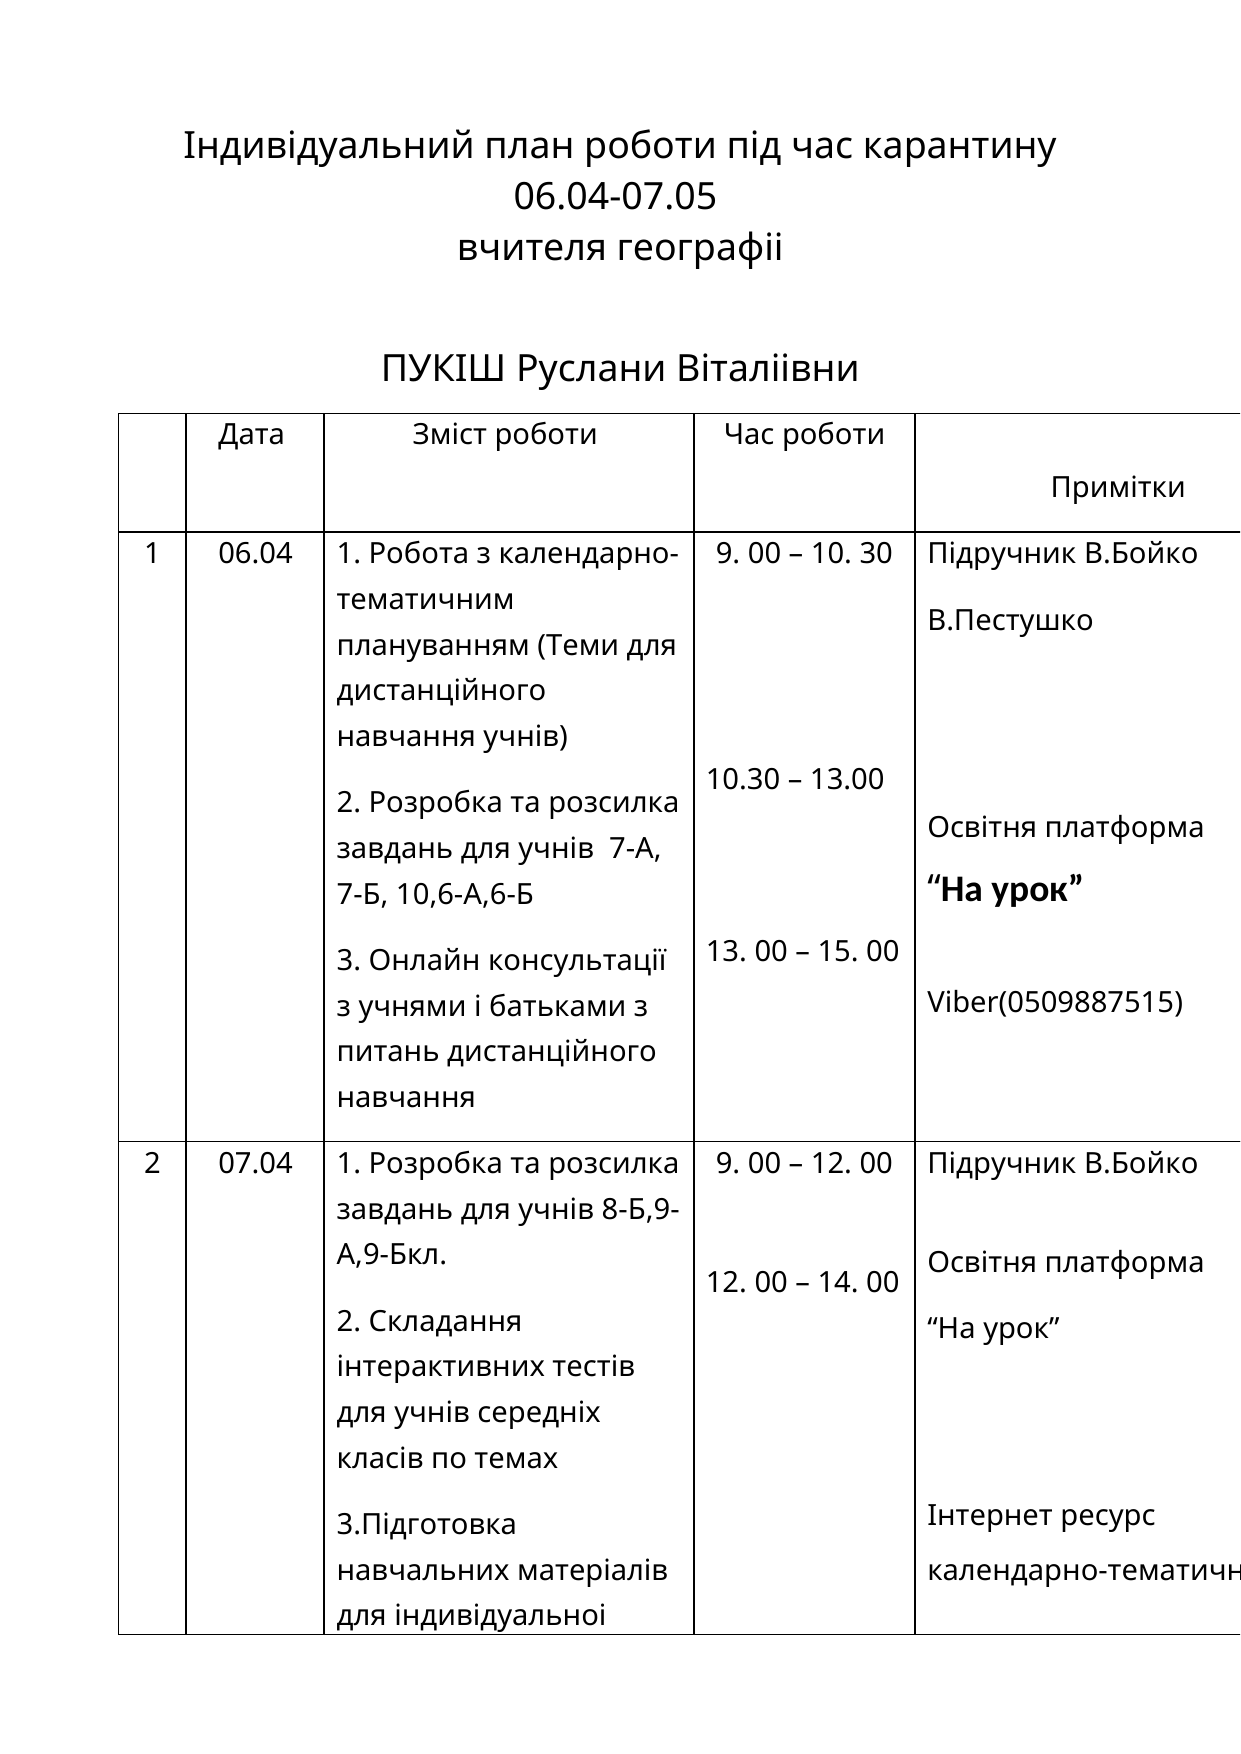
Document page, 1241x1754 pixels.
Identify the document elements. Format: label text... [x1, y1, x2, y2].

table_cell Підручник В.Бойко Освітня платформа “На урок” Інтернет ресурс календарно-тематичне планування підручник 8 клас [916, 1142, 1240, 1634]
table_cell 9. 00 – 12. 00 12. 00 – 14. 00 [695, 1142, 914, 1634]
text Індивідуальний план роботи під час карантину [118, 118, 1122, 169]
table_cell 06.04 [187, 533, 323, 1141]
table_cell 1. Робота з календарно-тематичним плануванням (Теми для дистанційного навчання учнів) 2. Розробка та розсилка завдань для учнів 7-А, 7-Б, 10,6-А,6-Б 3. Онлайн консультації з учнями і батьками з питань дистанційного навчання [325, 533, 693, 1141]
table_header Зміст роботи [325, 414, 693, 531]
text вчителя географіі [118, 220, 1122, 271]
table_header [119, 414, 185, 531]
text ПУКІШ Руслани Віталіівни [118, 341, 1122, 392]
table_cell 2 [119, 1142, 185, 1634]
table_header Час роботи [695, 414, 914, 531]
table_cell 1 [119, 533, 185, 1141]
table_header Дата [187, 414, 323, 531]
table_cell 07.04 [187, 1142, 323, 1634]
table_header Примітки [916, 414, 1240, 531]
text 06.04-07.05 [118, 169, 1122, 220]
table_cell 1. Розробка та розсилка завдань для учнів 8-Б,9-А,9-Бкл. 2. Складання інтерактивних тестів для учнів середніх класів по темах 3.Підготовка навчальних матеріалів для індивідуальноі [325, 1142, 693, 1634]
table_cell Підручник В.Бойко В.Пестушко Освітня платформа “На урок” Viber(0509887515) [916, 533, 1240, 1141]
table_cell 9. 00 – 10. 30 10.30 – 13.00 13. 00 – 15. 00 [695, 533, 914, 1141]
